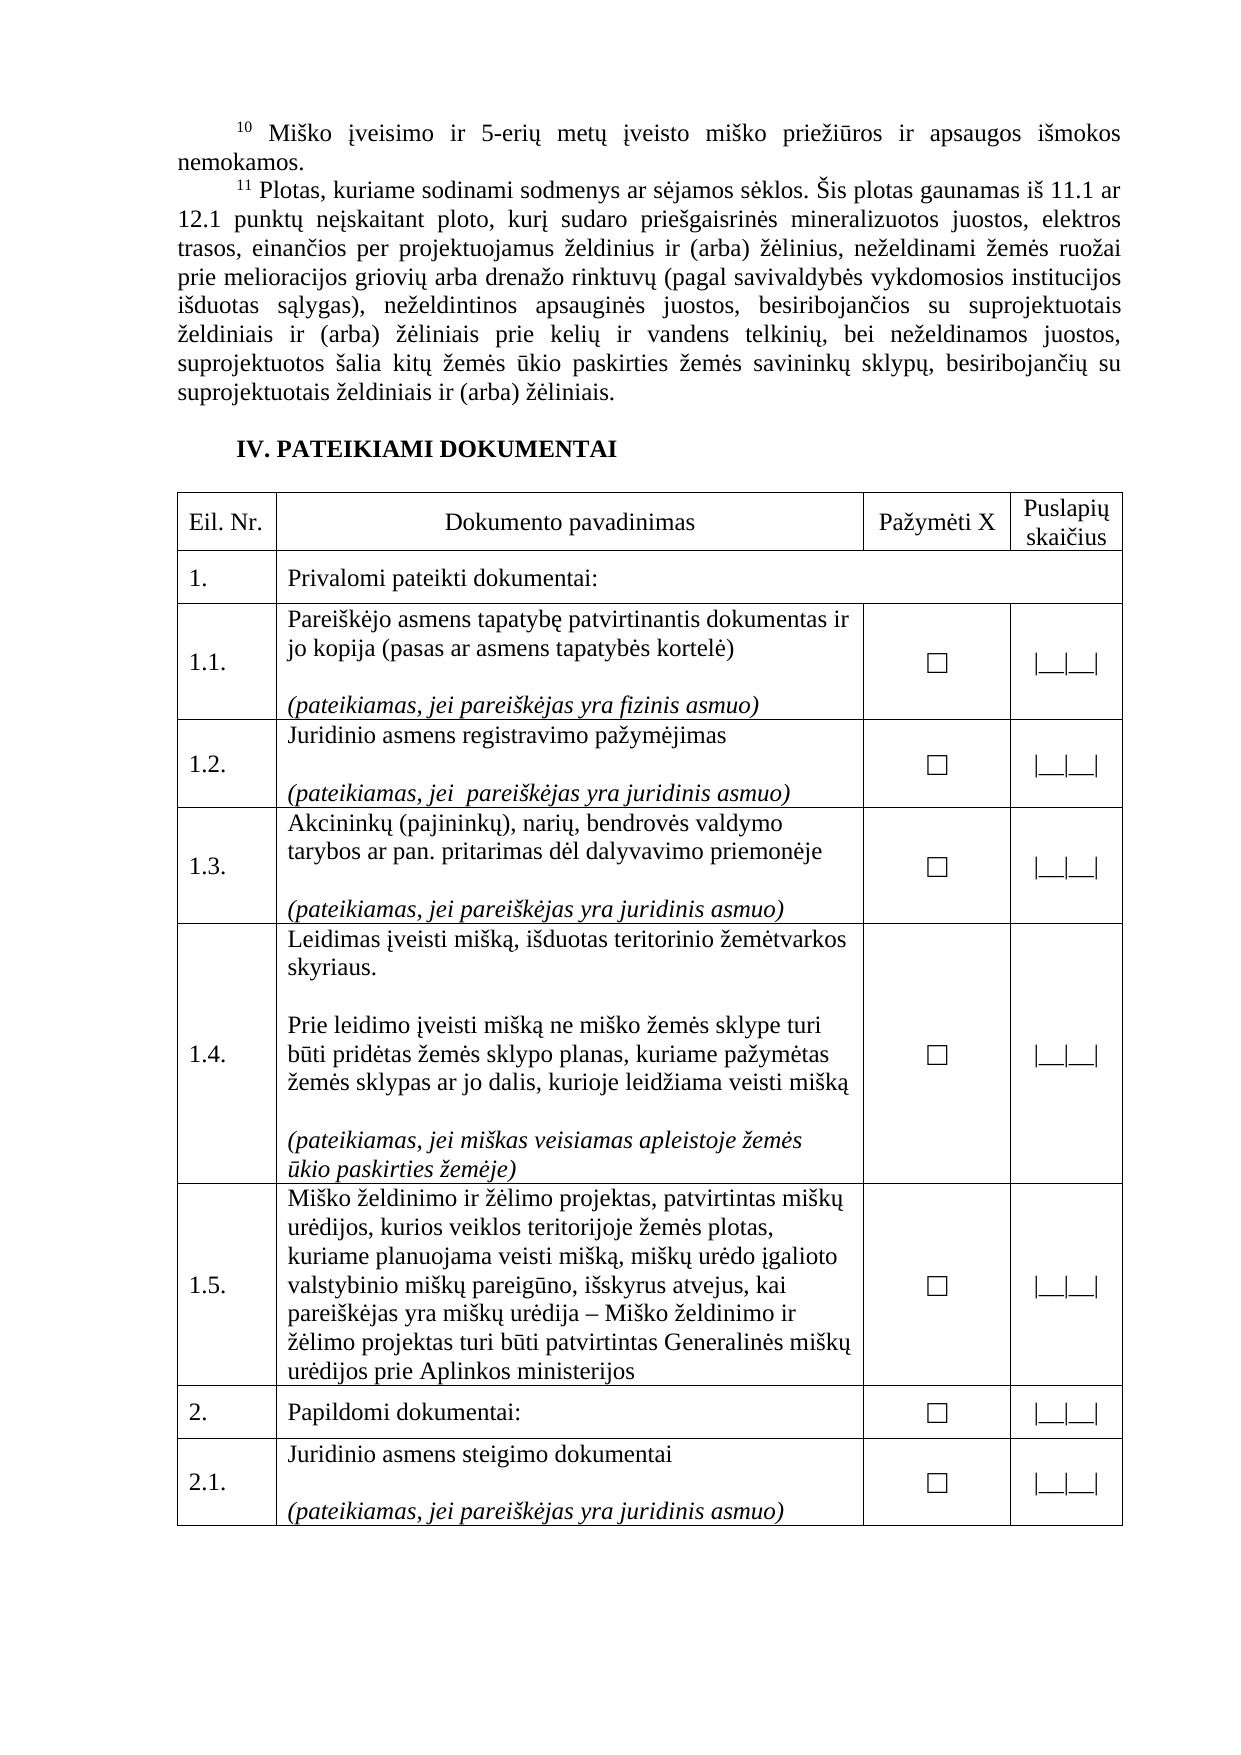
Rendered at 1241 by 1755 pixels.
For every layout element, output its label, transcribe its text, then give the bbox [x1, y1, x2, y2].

table_cell 1.4. [178, 924, 276, 1182]
table_cell Juridinio asmens steigimo dokumentai (pateikiamas, jei pareiškėjas yra juridinis asmuo) [277, 1439, 863, 1525]
table_cell 2.1. [178, 1439, 276, 1525]
table_cell Juridinio asmens registravimo pažymėjimas (pateikiamas, jei pareiškėjas yra juridinis asmuo) [277, 720, 863, 807]
table_cell |__|__| [1011, 1439, 1122, 1525]
text 11 Plotas, kuriame sodinami sodmenys ar sėjamos sėklos. Šis plotas gaunamas iš 11.1 ar 12.1 punktų neįskaitant ploto, kurį sudaro priešgaisrinės mineralizuotos juostos, elektros trasos, einančios per projektuojamus želdinius ir (arba) žėlinius, neželdinami žemės ruožai prie melioracijos griovių arba drenažo rinktuvų (pagal savivaldybės vykdomosios institucijos išduotas sąlygas), neželdintinos apsauginės juostos, besiribojančios su suprojektuotais želdiniais ir (arba) žėliniais prie kelių ir vandens telkinių, bei neželdinamos juostos, suprojektuotos šalia kitų žemės ūkio paskirties žemės savininkų sklypų, besiribojančių su suprojektuotais želdiniais ir (arba) žėliniais. [177, 176, 1122, 406]
table_cell 1. [178, 551, 276, 603]
table_cell 2. [178, 1386, 276, 1438]
table_cell □ [864, 924, 1010, 1182]
table_cell 1.5. [178, 1184, 276, 1385]
table_cell |__|__| [1011, 720, 1122, 807]
table_cell □ [864, 1184, 1010, 1385]
table_cell |__|__| [1011, 924, 1122, 1182]
text IV. PATEIKIAMI DOKUMENTAI [177, 434, 1122, 463]
table_cell Papildomi dokumentai: [277, 1386, 863, 1438]
table_cell □ [864, 604, 1010, 719]
table_cell 1.2. [178, 720, 276, 807]
table_header Dokumento pavadinimas [277, 493, 863, 550]
table_header Puslapių skaičius [1011, 493, 1122, 550]
table_cell □ [864, 720, 1010, 807]
text 10 Miško įveisimo ir 5-erių metų įveisto miško priežiūros ir apsaugos išmokos nemokamos. [177, 118, 1122, 176]
table_cell |__|__| [1011, 604, 1122, 719]
table_cell Miško želdinimo ir žėlimo projektas, patvirtintas miškų urėdijos, kurios veiklos teritorijoje žemės plotas, kuriame planuojama veisti mišką, miškų urėdo įgalioto valstybinio miškų pareigūno, išskyrus atvejus, kai pareiškėjas yra miškų urėdija – Miško želdinimo ir žėlimo projektas turi būti patvirtintas Generalinės miškų urėdijos prie Aplinkos ministerijos [277, 1184, 863, 1385]
table_cell □ [864, 1386, 1010, 1438]
table_cell Leidimas įveisti mišką, išduotas teritorinio žemėtvarkos skyriaus. Prie leidimo įveisti mišką ne miško žemės sklype turi būti pridėtas žemės sklypo planas, kuriame pažymėtas žemės sklypas ar jo dalis, kurioje leidžiama veisti mišką (pateikiamas, jei miškas veisiamas apleistoje žemės ūkio paskirties žemėje) [277, 924, 863, 1182]
table_cell |__|__| [1011, 808, 1122, 923]
table_header Pažymėti X [864, 493, 1010, 550]
table_cell □ [864, 808, 1010, 923]
table_cell 1.1. [178, 604, 276, 719]
table_cell Privalomi pateikti dokumentai: [277, 551, 1122, 603]
table_cell |__|__| [1011, 1184, 1122, 1385]
table_cell 1.3. [178, 808, 276, 923]
table_header Eil. Nr. [178, 493, 276, 550]
table_cell |__|__| [1011, 1386, 1122, 1438]
table_cell Akcininkų (pajininkų), narių, bendrovės valdymo tarybos ar pan. pritarimas dėl dalyvavimo priemonėje (pateikiamas, jei pareiškėjas yra juridinis asmuo) [277, 808, 863, 923]
table_cell Pareiškėjo asmens tapatybę patvirtinantis dokumentas ir jo kopija (pasas ar asmens tapatybės kortelė) (pateikiamas, jei pareiškėjas yra fizinis asmuo) [277, 604, 863, 719]
table_cell □ [864, 1439, 1010, 1525]
